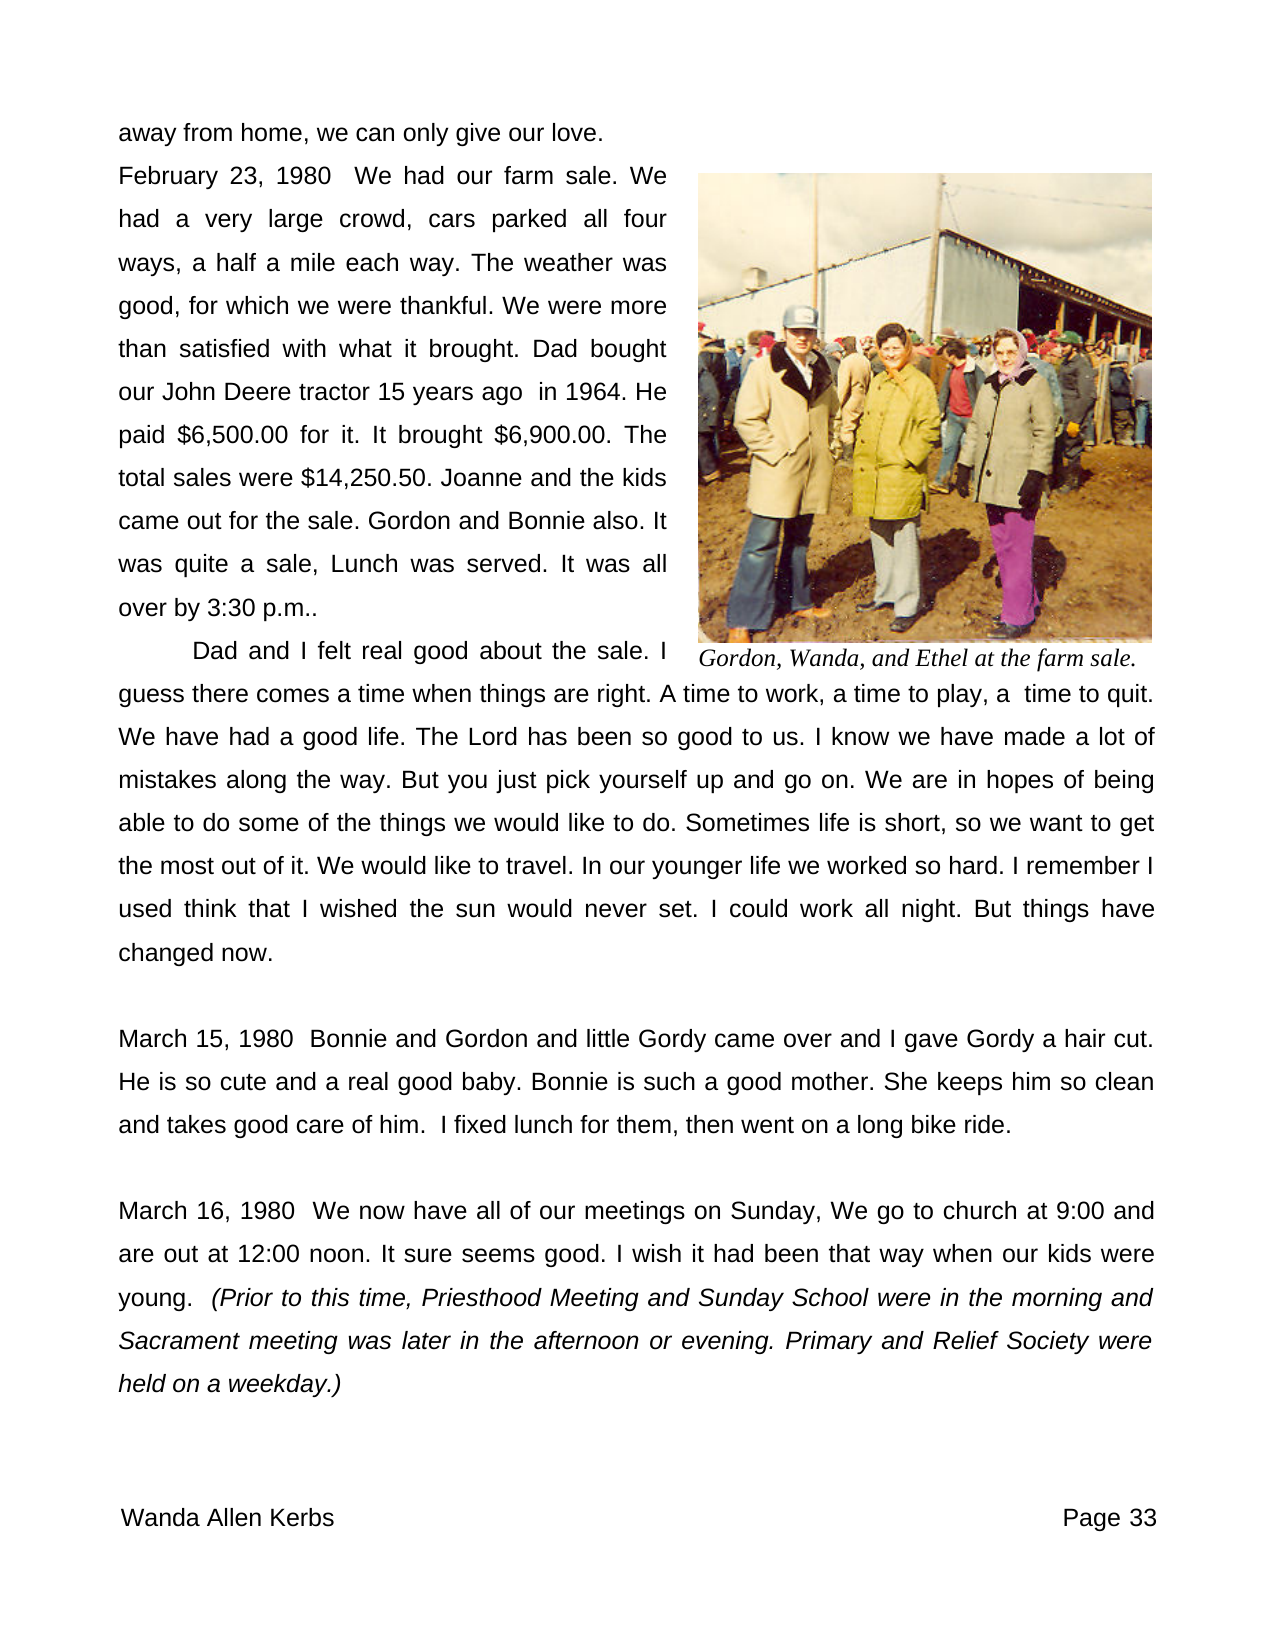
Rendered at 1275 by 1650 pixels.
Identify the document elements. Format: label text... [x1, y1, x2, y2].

text March 16, 1980 We now have all of our meetings on Sunday, We go to church at 9:00 and are out at 12:00 noon. It sure seems good. I wish it had been that way when our kids were young. (Prior to this time, Priesthood Meeting and Sunday School were in the morning and Sacrament meeting was later in the afternoon or evening. Primary and Relief Society were held on a weekday.) [118, 1196, 1157, 1397]
picture [698, 173, 1152, 643]
text February 23, 1980 We had our farm sale. We had a very large crowd, cars parked all four ways, a half a mile each way. The weather was good, for which we were thankful. We were more than satisfied with what it brought. Dad bought our John Deere tractor 15 years ago in 1964. He paid $6,500.00 for it. It brought $6,900.00. The total sales were $14,250.50. Joanne and the kids came out for the sale. Gordon and Bonnie also. It was quite a sale, Lunch was served. It was all over by 3:30 p.m.. [118, 161, 1157, 621]
text Dad and I felt real good about the sale. I guess there comes a time when things are right. A time to work, a time to play, a time to quit. We have had a good life. The Lord has been so good to us. I know we have made a lot of mistakes along the way. But you just pick yourself up and go on. We are in hopes of being able to do some of the things we would like to do. Sometimes life is short, so we want to get the most out of it. We would like to travel. In our younger life we worked so hard. I remember I used think that I wished the sun would never set. I could work all night. But things have changed now. [118, 636, 1157, 966]
text Gordon, Wanda, and Ethel at the farm sale. [698, 643, 1152, 672]
text March 15, 1980 Bonnie and Gordon and little Gordy came over and I gave Gordy a hair cut. He is so cute and a real good baby. Bonnie is such a good mother. She keeps him so clean and takes good care of him. I fixed lunch for them, then went on a long bike ride. [118, 1024, 1157, 1139]
text away from home, we can only give our love. [118, 118, 1157, 147]
